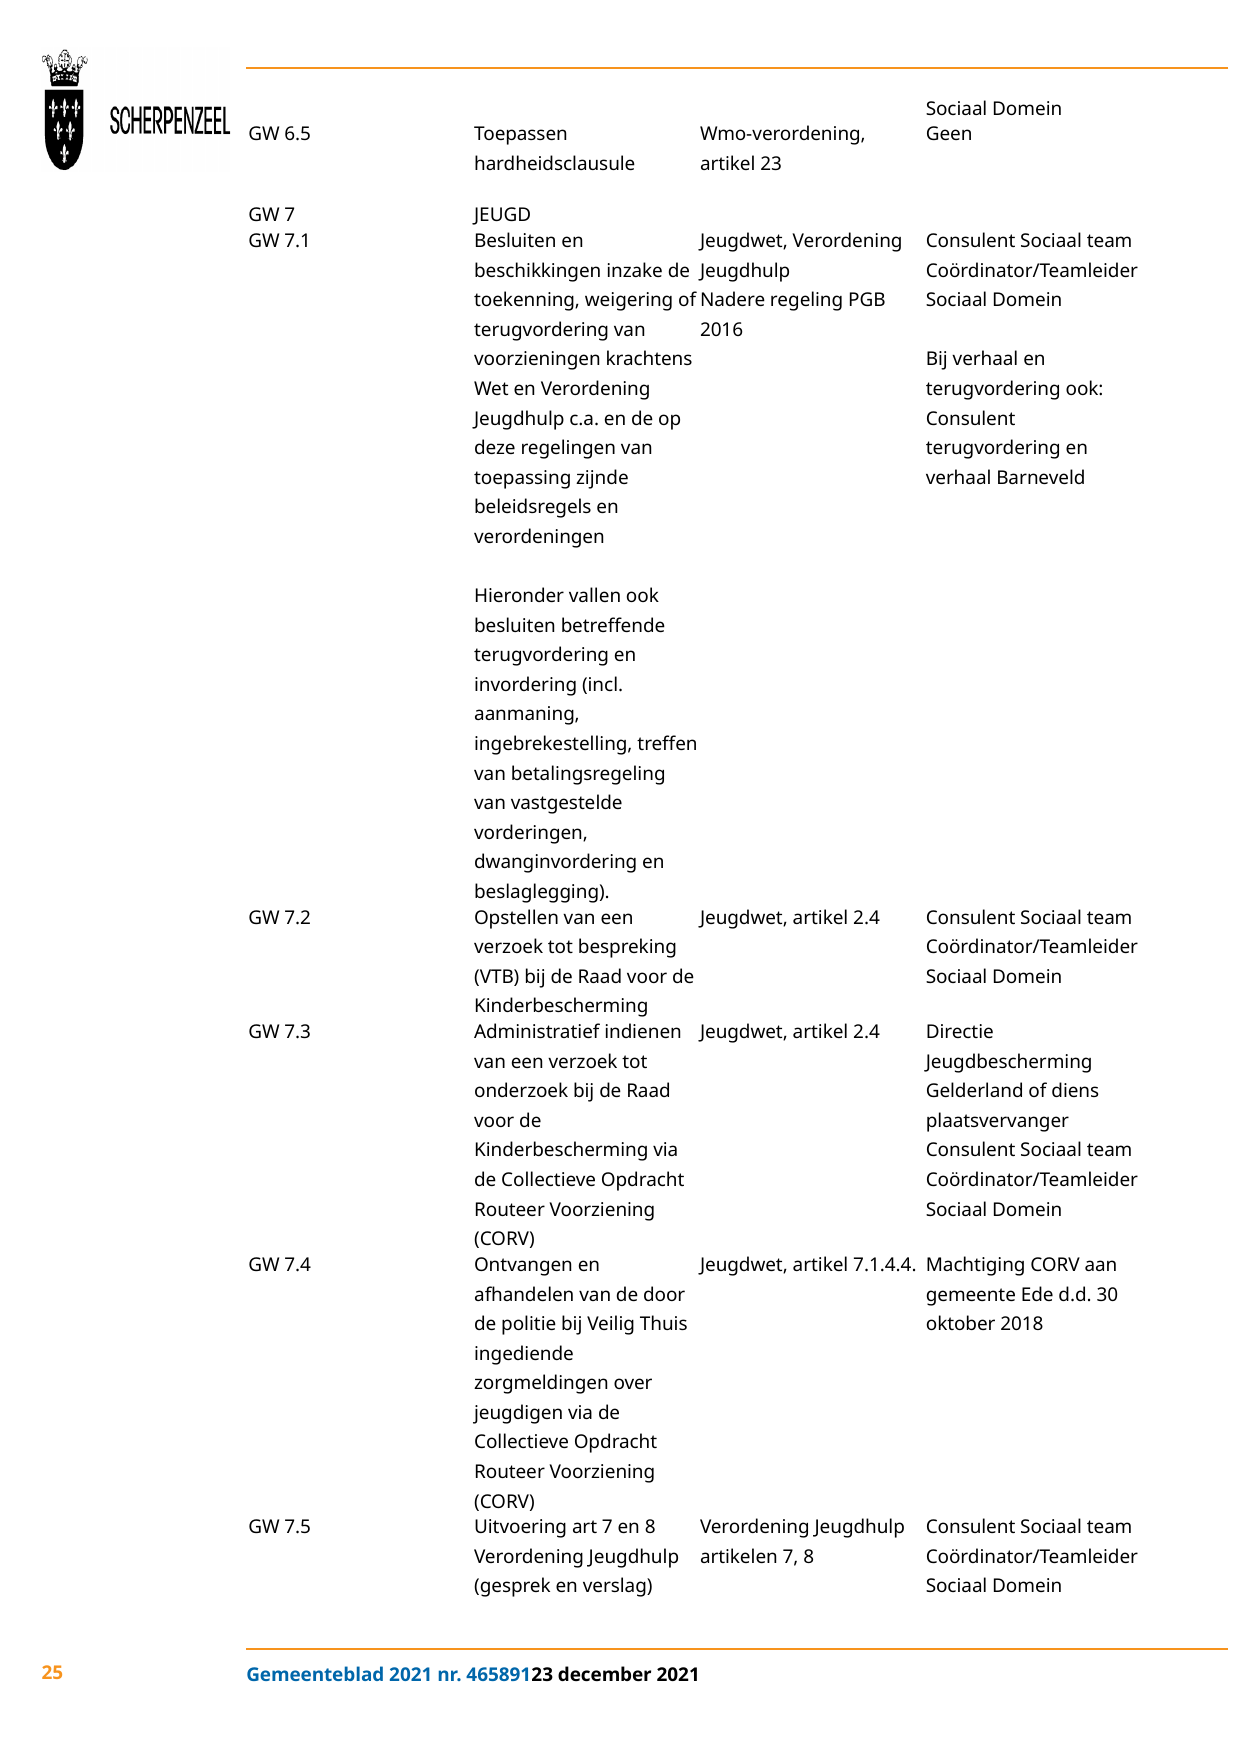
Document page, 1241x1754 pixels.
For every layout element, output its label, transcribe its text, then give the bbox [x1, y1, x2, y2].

table_cell Verordening Jeugdhulp artikelen 7, 8 [700, 1514, 926, 1598]
table_cell [474, 176, 700, 202]
table_cell Besluiten en beschikkingen inzake de toekenning, weigering of terugvordering van voorzieningen krachtens Wet en Verordening Jeugdhulp c.a. en de op deze regelingen van toepassing zijnde beleidsregels en verordeningen Hieronder vallen ook besluiten betreffende terugvordering en invordering (incl. aanmaning, ingebrekestelling, treffen van betalingsregeling van vastgestelde vorderingen, dwanginvordering en beslaglegging). [474, 227, 700, 904]
table_cell GW 7 [248, 202, 474, 227]
table_cell GW 7.2 [248, 904, 474, 1018]
table_cell Jeugdwet, artikel 2.4 [700, 904, 926, 1018]
table_cell [700, 95, 926, 121]
table_cell Uitvoering art 7 en 8 Verordening Jeugdhulp (gesprek en verslag) [474, 1514, 700, 1598]
table_cell Toepassen hardheidsclausule [474, 121, 700, 176]
table_cell Opstellen van een verzoek tot bespreking (VTB) bij de Raad voor de Kinderbescherming [474, 904, 700, 1018]
table_cell Geen [926, 121, 1152, 176]
table_cell Jeugdwet, artikel 2.4 [700, 1018, 926, 1251]
table_cell Administratief indienen van een verzoek tot onderzoek bij de Raad voor de Kinderbescherming via de Collectieve Opdracht Routeer Voorziening (CORV) [474, 1018, 700, 1251]
table_cell Ontvangen en afhandelen van de door de politie bij Veilig Thuis ingediende zorgmeldingen over jeugdigen via de Collectieve Opdracht Routeer Voorziening (CORV) [474, 1251, 700, 1513]
table_cell Consulent Sociaal team Coördinator/Teamleider Sociaal Domein Bij verhaal en terugvordering ook: Consulent terugvordering en verhaal Barneveld [926, 227, 1152, 904]
table_cell GW 7.5 [248, 1514, 474, 1598]
table_cell Jeugdwet, artikel 7.1.4.4. [700, 1251, 926, 1513]
table_cell [926, 176, 1152, 202]
table_cell GW 7.1 [248, 227, 474, 904]
table_cell GW 7.4 [248, 1251, 474, 1513]
table_cell Sociaal Domein [926, 95, 1152, 121]
table_cell Consulent Sociaal team Coördinator/Teamleider Sociaal Domein [926, 904, 1152, 1018]
table_cell [700, 176, 926, 202]
table_cell JEUGD [474, 202, 700, 227]
table_cell Machtiging CORV aan gemeente Ede d.d. 30 oktober 2018 [926, 1251, 1152, 1513]
table_cell [474, 95, 700, 121]
picture [41, 47, 231, 172]
table_cell Consulent Sociaal team Coördinator/Teamleider Sociaal Domein [926, 1514, 1152, 1598]
table_cell [248, 176, 474, 202]
table_cell Jeugdwet, Verordening Jeugdhulp Nadere regeling PGB 2016 [700, 227, 926, 904]
table_cell [926, 202, 1152, 227]
table_cell Wmo-verordening, artikel 23 [700, 121, 926, 176]
table_cell GW 7.3 [248, 1018, 474, 1251]
table_cell Directie Jeugdbescherming Gelderland of diens plaatsvervanger Consulent Sociaal team Coördinator/Teamleider Sociaal Domein [926, 1018, 1152, 1251]
table_cell [248, 95, 474, 121]
table_cell GW 6.5 [248, 121, 474, 176]
table_cell [700, 202, 926, 227]
